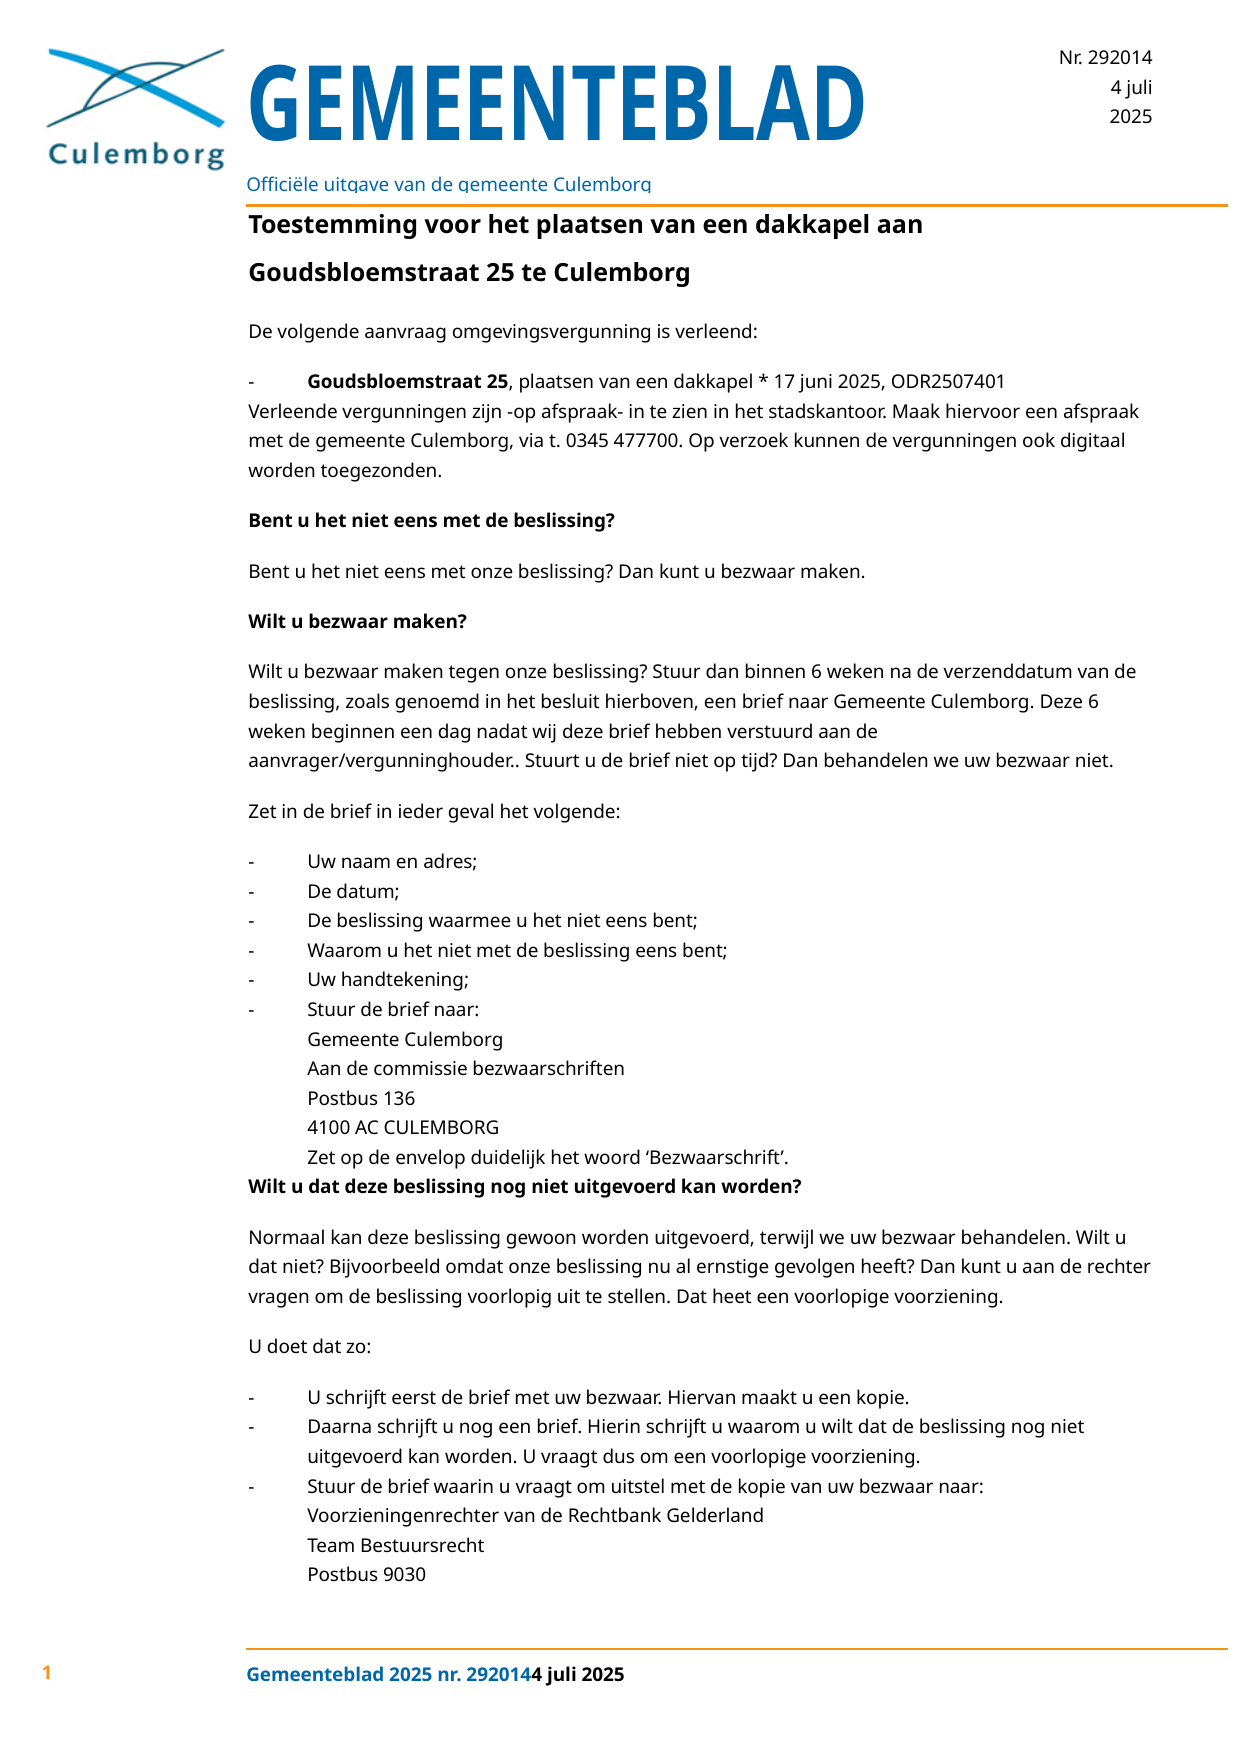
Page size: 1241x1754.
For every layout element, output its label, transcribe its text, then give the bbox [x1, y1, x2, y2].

list Postbus 9030 [248, 1562, 1152, 1587]
list Voorzieningenrechter van de Rechtbank Gelderland [248, 1502, 1152, 1528]
list De datum; [248, 878, 1152, 904]
list Uw handtekening; [248, 967, 1152, 992]
list Waarom u het niet met de beslissing eens bent; [248, 937, 1152, 963]
list Stuur de brief naar: [248, 996, 1152, 1022]
text Bent u het niet eens met de beslissing? [248, 507, 1152, 533]
text Wilt u bezwaar maken tegen onze beslissing? Stuur dan binnen 6 weken na de verzenddatum van de beslissing, zoals genoemd in het besluit hierboven, een brief naar Gemeente Culemborg. Deze 6 weken beginnen een dag nadat wij deze brief hebben verstuurd aan de aanvrager/vergunninghouder.. Stuurt u de brief niet op tijd? Dan behandelen we uw bezwaar niet. [248, 659, 1152, 773]
list Uw naam en adres; [248, 848, 1152, 874]
list Postbus 136 [248, 1085, 1152, 1111]
picture [41, 47, 231, 172]
text Verleende vergunningen zijn -op afspraak- in te zien in het stadskantoor. Maak hiervoor een afspraak met de gemeente Culemborg, via t. 0345 477700. Op verzoek kunnen de vergunningen ook digitaal worden toegezonden. [248, 398, 1152, 483]
list Zet op de envelop duidelijk het woord ‘Bezwaarschrift’. [248, 1144, 1152, 1170]
list 4100 AC CULEMBORG [248, 1114, 1152, 1140]
text Zet in de brief in ieder geval het volgende: [248, 798, 1152, 824]
text Wilt u bezwaar maken? [248, 608, 1152, 634]
list De beslissing waarmee u het niet eens bent; [248, 907, 1152, 933]
text De volgende aanvraag omgevingsvergunning is verleend: [248, 318, 1152, 344]
list U schrijft eerst de brief met uw bezwaar. Hiervan maakt u een kopie. [248, 1384, 1152, 1410]
text U doet dat zo: [248, 1334, 1152, 1359]
list Aan de commissie bezwaarschriften [248, 1055, 1152, 1081]
list Team Bestuursrecht [248, 1532, 1152, 1558]
text Wilt u dat deze beslissing nog niet uitgevoerd kan worden? [248, 1174, 1152, 1199]
list Goudsbloemstraat 25, plaatsen van een dakkapel * 17 juni 2025, ODR2507401 [248, 368, 1152, 394]
list Stuur de brief waarin u vraagt om uitstel met de kopie van uw bezwaar naar: [248, 1473, 1152, 1499]
text Toestemming voor het plaatsen van een dakkapel aan Goudsbloemstraat 25 te Culemborg [248, 207, 1152, 288]
text Normaal kan deze beslissing gewoon worden uitgevoerd, terwijl we uw bezwaar behandelen. Wilt u dat niet? Bijvoorbeeld omdat onze beslissing nu al ernstige gevolgen heeft? Dan kunt u aan de rechter vragen om de beslissing voorlopig uit te stellen. Dat heet een voorlopige voorziening. [248, 1224, 1152, 1309]
list Daarna schrijft u nog een brief. Hierin schrijft u waarom u wilt dat de beslissing nog niet uitgevoerd kan worden. U vraagt dus om een voorlopige voorziening. [248, 1414, 1152, 1469]
list Gemeente Culemborg [248, 1026, 1152, 1052]
text Bent u het niet eens met onze beslissing? Dan kunt u bezwaar maken. [248, 558, 1152, 584]
